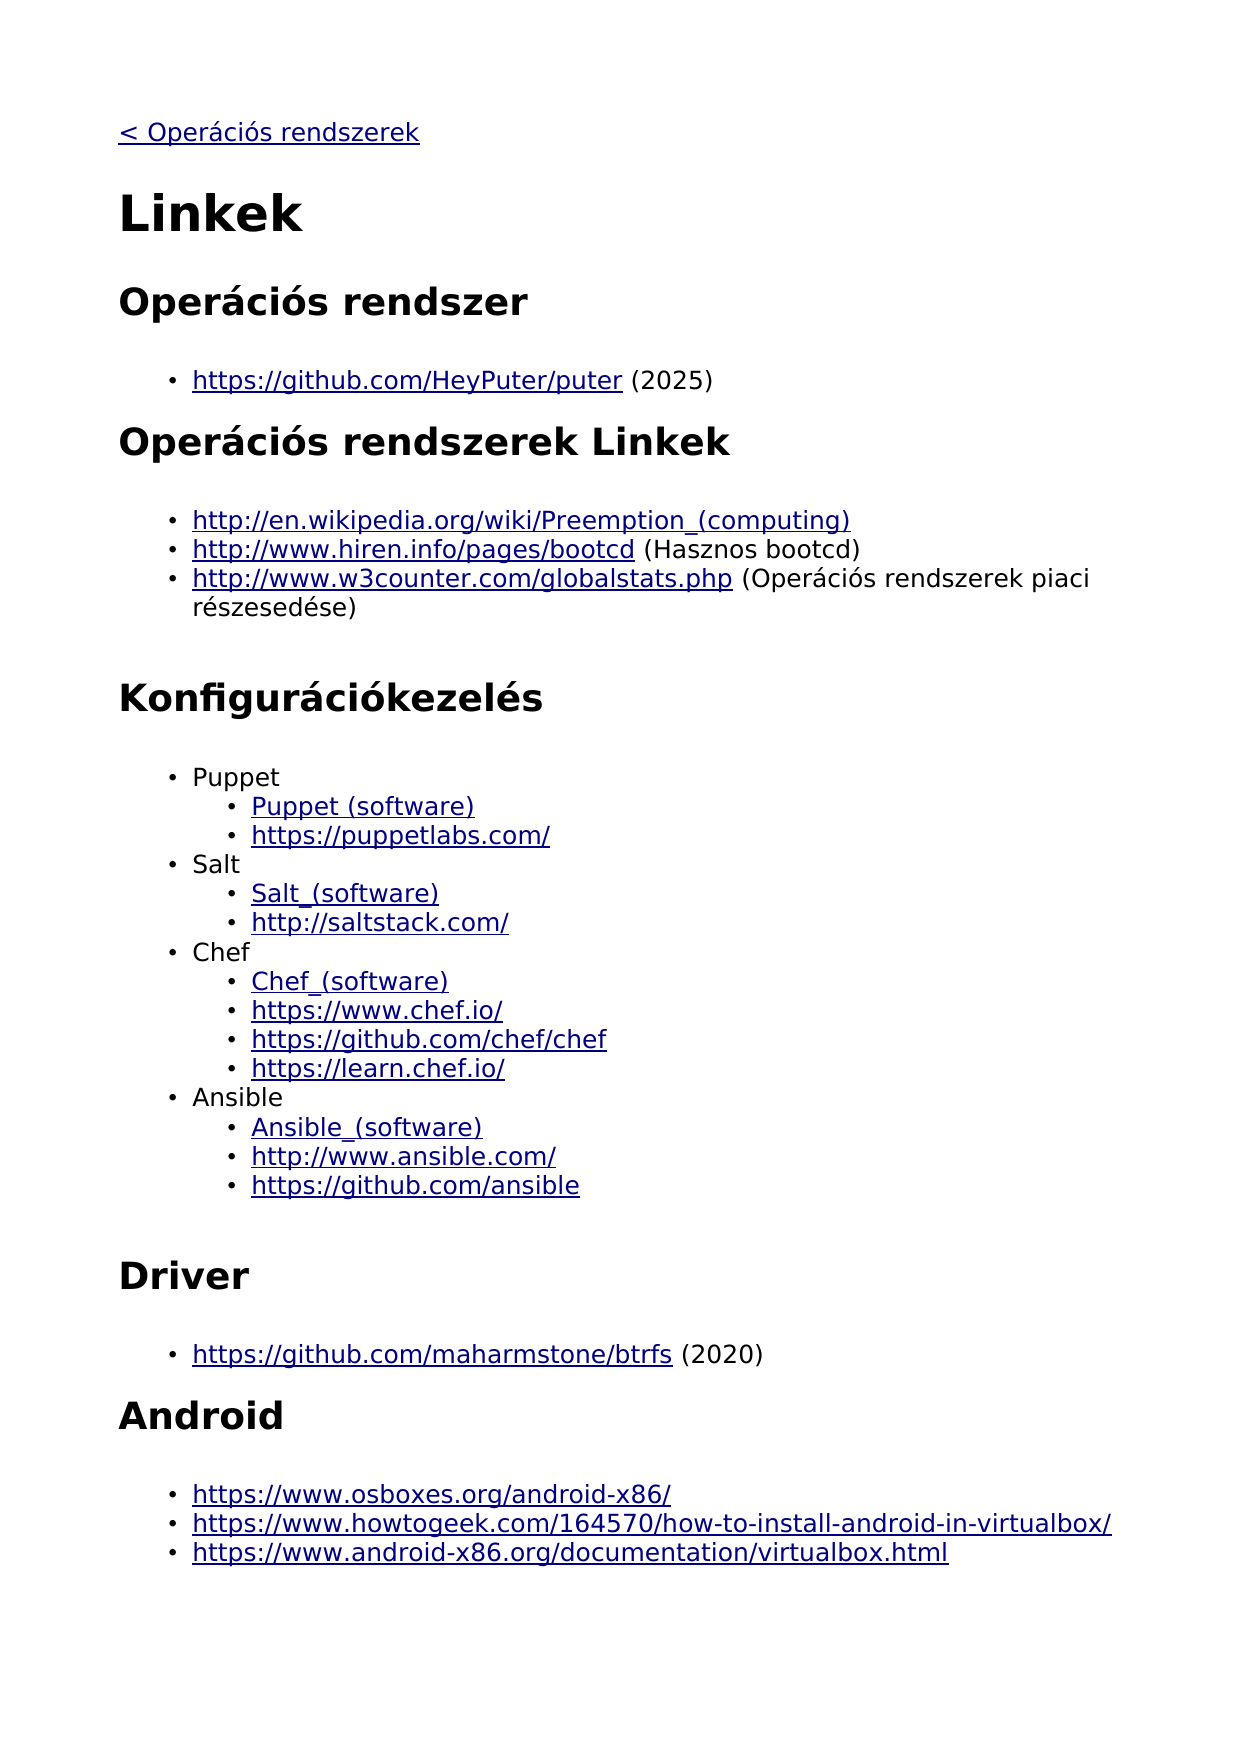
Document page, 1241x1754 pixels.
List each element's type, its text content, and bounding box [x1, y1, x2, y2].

subtitle Driver [118, 1255, 1122, 1298]
list Salt_(software) [236, 879, 1122, 908]
list https://github.com/HeyPuter/puter (2025) [177, 366, 1122, 395]
list http://saltstack.com/ [236, 908, 1122, 938]
list Puppet (software) [236, 792, 1122, 821]
subtitle Android [118, 1394, 1122, 1438]
text < Operációs rendszerek [118, 118, 1122, 147]
list Salt [177, 850, 1122, 879]
list http://www.ansible.com/ [236, 1142, 1122, 1171]
list https://www.howtogeek.com/164570/how-to-install-android-in-virtualbox/ [177, 1509, 1122, 1538]
subtitle Operációs rendszerek Linkek [118, 420, 1122, 464]
list https://www.android-x86.org/documentation/virtualbox.html [177, 1538, 1122, 1568]
list Ansible [177, 1083, 1122, 1113]
list https://www.osboxes.org/android-x86/ [177, 1480, 1122, 1509]
list Ansible_(software) [236, 1113, 1122, 1142]
subtitle Linkek [118, 185, 1122, 243]
list https://www.chef.io/ [236, 996, 1122, 1025]
list http://en.wikipedia.org/wiki/Preemption_(computing) [177, 506, 1122, 535]
list https://puppetlabs.com/ [236, 821, 1122, 850]
list http://www.w3counter.com/globalstats.php (Operációs rendszerek piaci részesedése) [177, 564, 1122, 623]
list Puppet [177, 763, 1122, 792]
list https://github.com/chef/chef [236, 1025, 1122, 1054]
list http://www.hiren.info/pages/bootcd (Hasznos bootcd) [177, 535, 1122, 564]
list https://github.com/ansible [236, 1171, 1122, 1200]
list Chef [177, 938, 1122, 967]
list https://learn.chef.io/ [236, 1054, 1122, 1083]
list Chef_(software) [236, 967, 1122, 996]
subtitle Konfigurációkezelés [118, 677, 1122, 721]
list https://github.com/maharmstone/btrfs (2020) [177, 1340, 1122, 1369]
subtitle Operációs rendszer [118, 281, 1122, 324]
